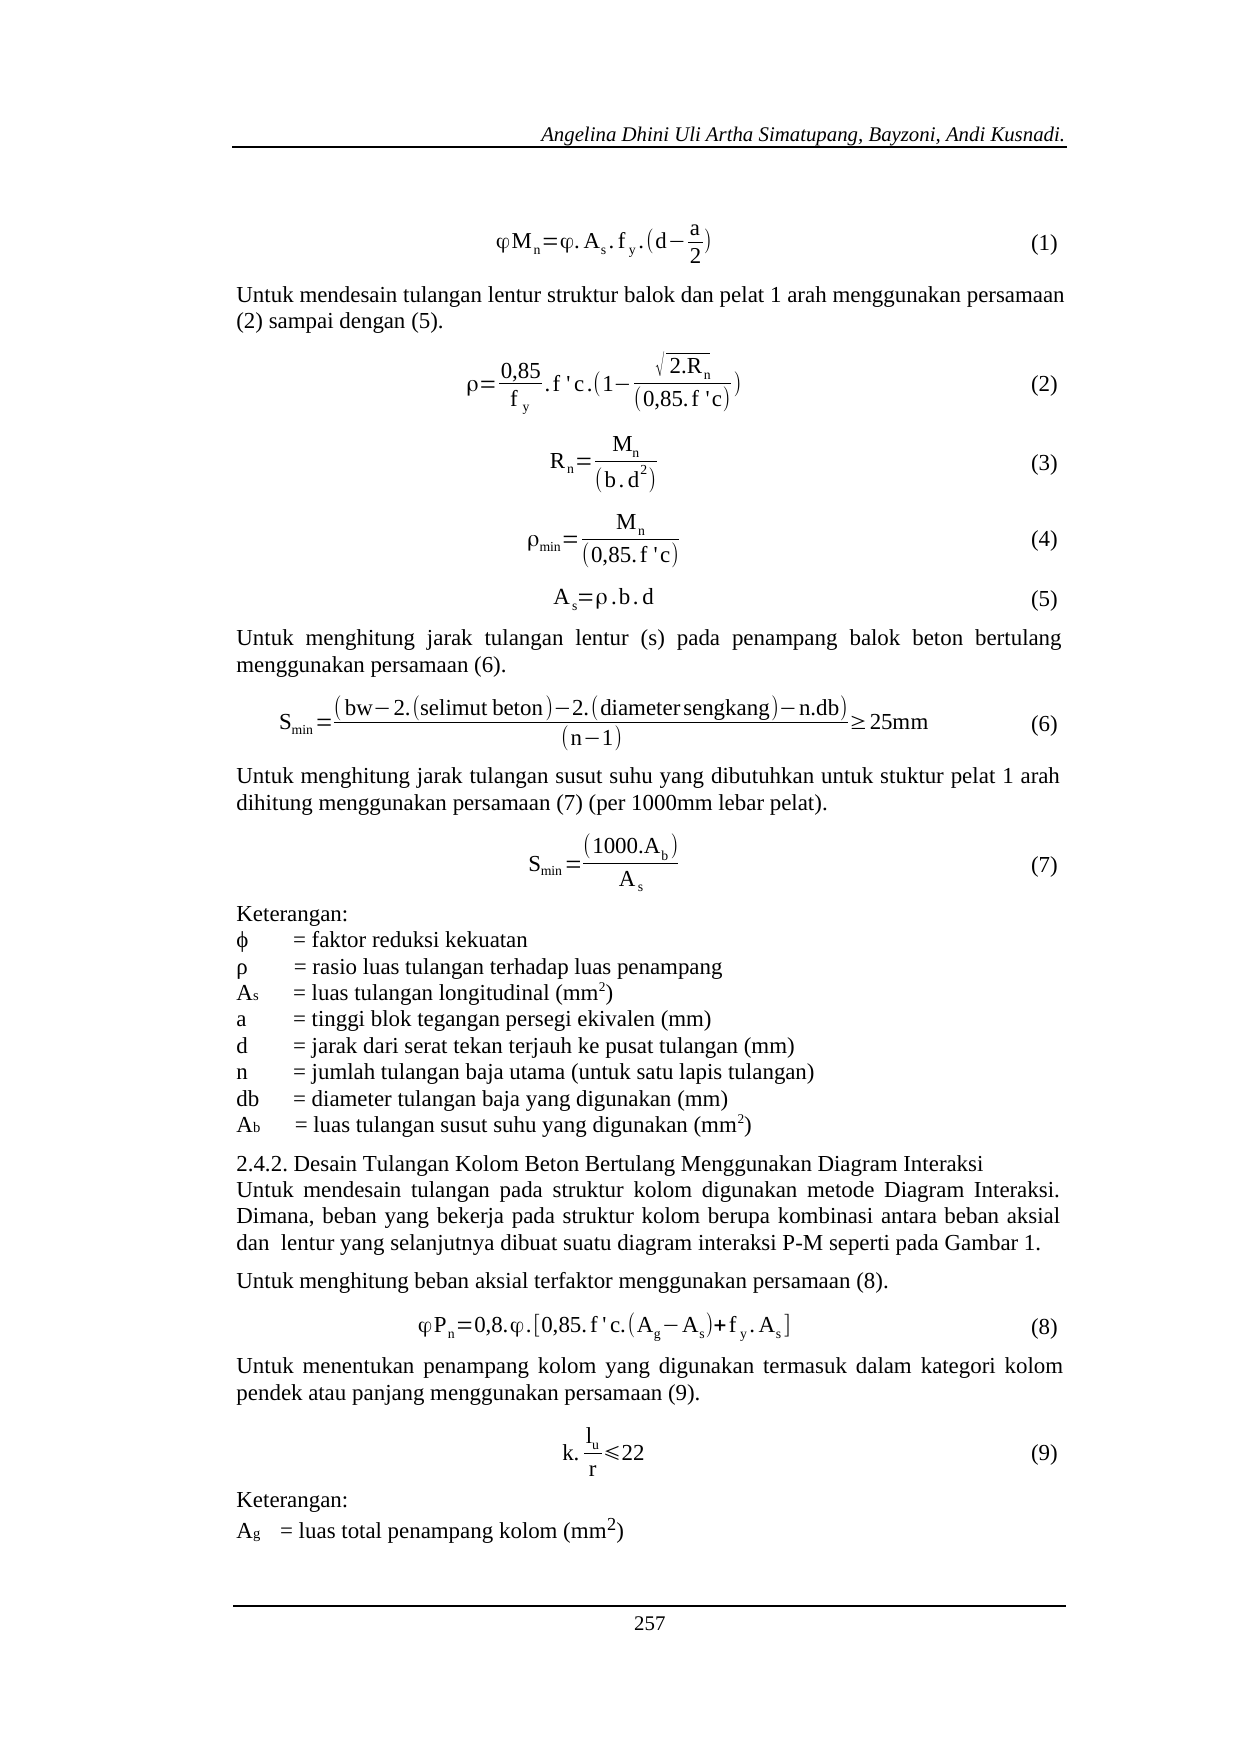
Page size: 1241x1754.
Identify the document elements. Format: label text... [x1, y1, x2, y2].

text Keterangan: [236, 1487, 1063, 1513]
text ρ = rasio luas tulangan terhadap luas penampang [236, 953, 1063, 979]
text Untuk mendesain tulangan pada struktur kolom digunakan metode Diagram Interaksi. Dimana, beban yang bekerja pada struktur kolom berupa kombinasi antara beban aksial dan lentur yang selanjutnya dibuat suatu diagram interaksi P-M seperti pada Gambar 1. [236, 1176, 1061, 1255]
text Untuk menghitung jarak tulangan susut suhu yang dibutuhkan untuk stuktur pelat 1 arah dihitung menggunakan persamaan (7) (per 1000mm lebar pelat). [236, 763, 1061, 815]
text Keterangan: [236, 900, 1063, 926]
table_header (7) [971, 828, 1063, 900]
text ϕ = faktor reduksi kekuatan [236, 926, 1063, 953]
text a = tinggi blok tegangan persegi ekivalen (mm) [236, 1006, 1063, 1032]
text Untuk menentukan penampang kolom yang digunakan termasuk dalam kategori kolom pendek atau panjang menggunakan persamaan (9). [236, 1352, 1064, 1405]
table_header (6) [971, 689, 1063, 757]
text n = jumlah tulangan baja utama (untuk satu lapis tulangan) [236, 1058, 1063, 1084]
text db = diameter tulangan baja yang digunakan (mm) [236, 1084, 1063, 1111]
text d = jarak dari serat tekan terjauh ke pusat tulangan (mm) [236, 1032, 1063, 1058]
text Untuk menghitung jarak tulangan lentur (s) pada penampang balok beton bertulang menggunakan persamaan (6). [236, 624, 1063, 677]
table_header (5) [971, 578, 1063, 618]
table_header (3) [971, 425, 1063, 498]
text As = luas tulangan longitudinal (mm2) [236, 979, 1063, 1006]
table_header [236, 828, 971, 900]
table_header (4) [971, 503, 1063, 573]
table_header [236, 346, 971, 421]
table_header [236, 1418, 971, 1487]
table_header (9) [971, 1418, 1063, 1487]
table_header [236, 503, 971, 573]
text 2.4.2. Desain Tulangan Kolom Beton Bertulang Menggunakan Diagram Interaksi [236, 1150, 1060, 1176]
table_header (1) [971, 210, 1063, 275]
text Untuk menghitung beban aksial terfaktor menggunakan persamaan (8). [236, 1267, 1061, 1294]
table_header [236, 210, 971, 275]
text Ab = luas tulangan susut suhu yang digunakan (mm2) [236, 1111, 1063, 1137]
text Ag = luas total penampang kolom (mm2) [236, 1513, 1063, 1544]
table_header [236, 1306, 971, 1346]
table_header (8) [971, 1306, 1063, 1346]
table_header [236, 689, 971, 757]
text Untuk mendesain tulangan lentur struktur balok dan pelat 1 arah menggunakan persamaan (2) sampai dengan (5). [236, 281, 1066, 334]
table_header (2) [971, 346, 1063, 421]
table_header [236, 578, 971, 618]
table_header [236, 425, 971, 498]
